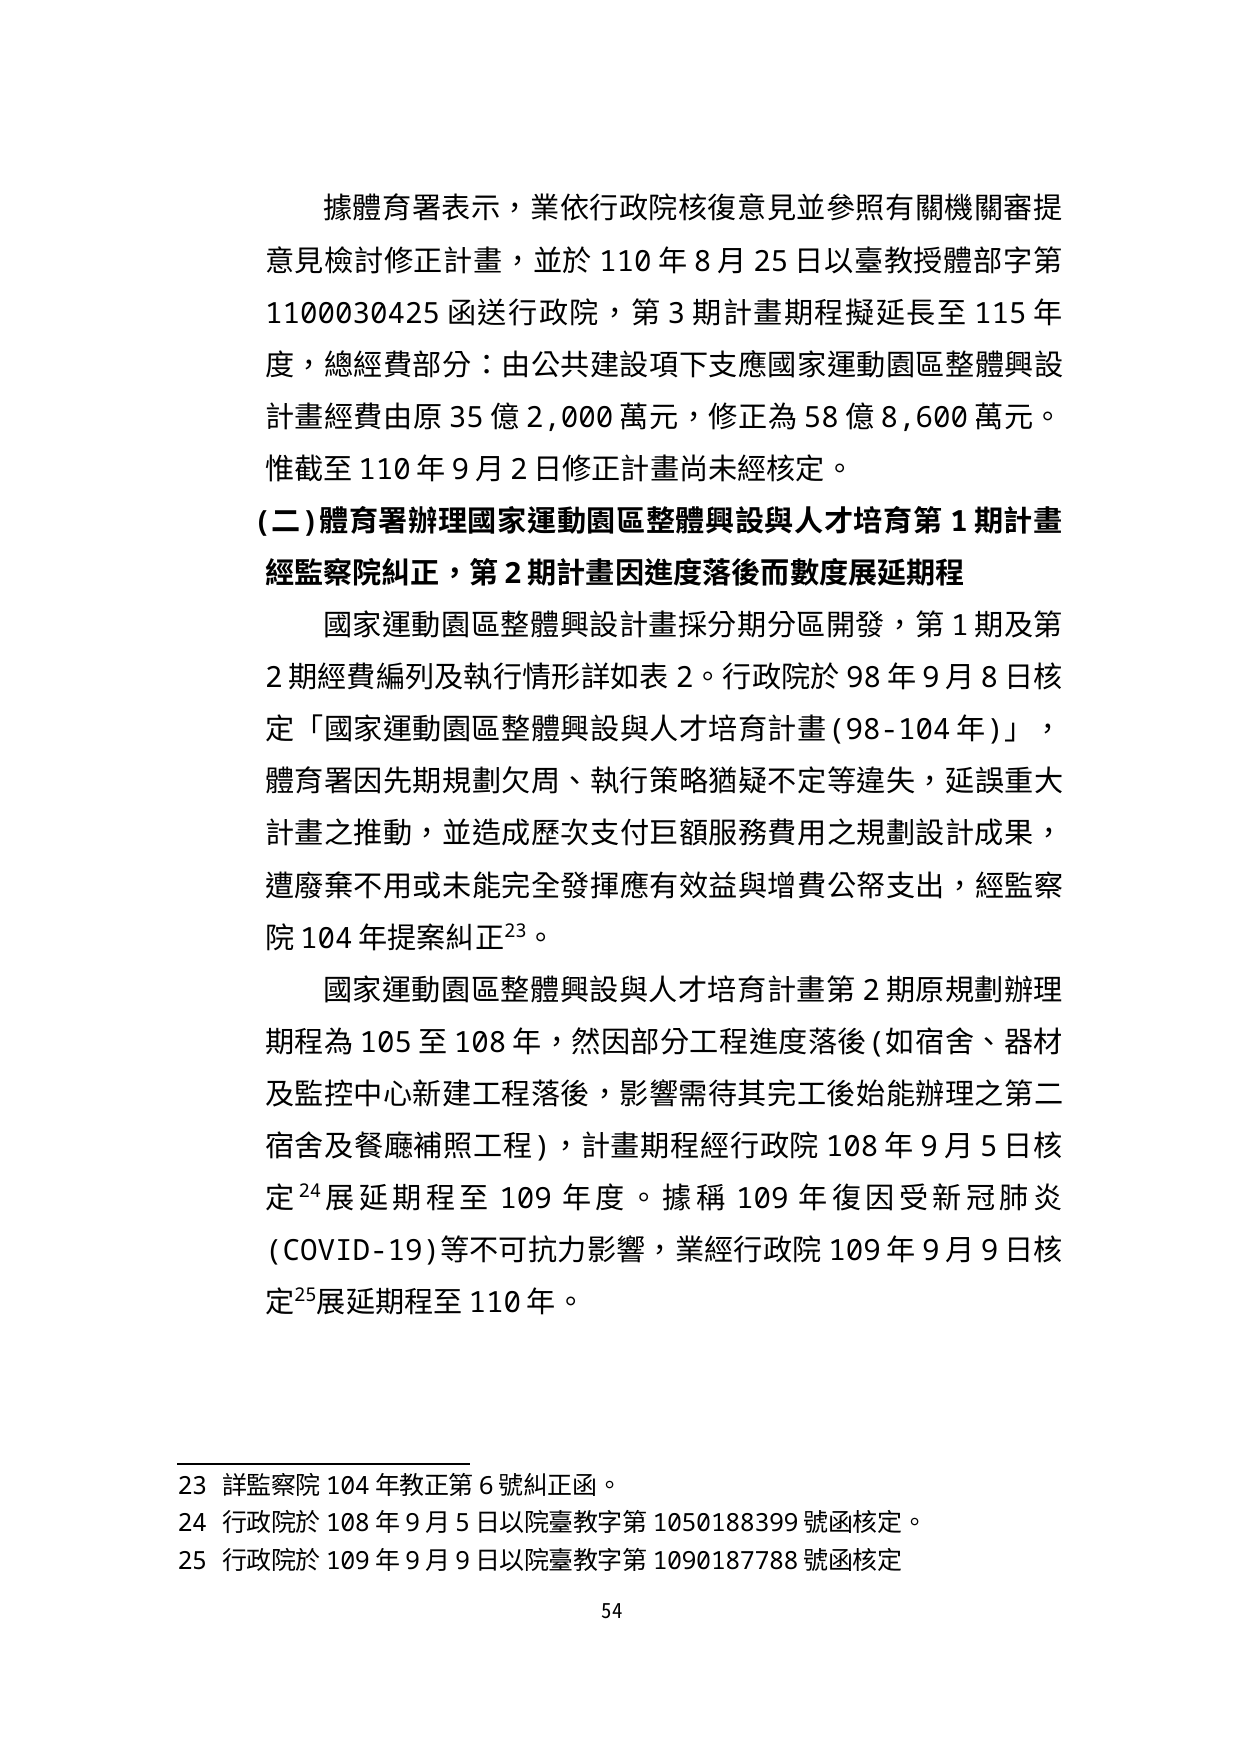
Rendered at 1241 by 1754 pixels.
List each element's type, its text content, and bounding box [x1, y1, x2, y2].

text 行政院於108年9月5日以院臺教字第1050188399號函核定。 [177, 1502, 1063, 1539]
text (二)體育署辦理國家運動園區整體興設與人才培育第1期計畫經監察院糾正，第2期計畫因進度落後而數度展延期程 [236, 490, 1063, 594]
text 據體育署表示，業依行政院核復意見並參照有關機關審提意見檢討修正計畫，並於110年8月25日以臺教授體部字第1100030425函送行政院，第3期計畫期程擬延長至115年度，總經費部分：由公共建設項下支應國家運動園區整體興設計畫經費由原35億2,000萬元，修正為58億8,600萬元。惟截至110年9月2日修正計畫尚未經核定。 [265, 177, 1063, 490]
text 行政院於109年9月9日以院臺教字第1090187788號函核定 [177, 1539, 1063, 1577]
text 國家運動園區整體興設與人才培育計畫第2期原規劃辦理期程為105至108年，然因部分工程進度落後(如宿舍、器材及監控中心新建工程落後，影響需待其完工後始能辦理之第二宿舍及餐廰補照工程)，計畫期程經行政院108年9月5日核定展延期程至109年度。據稱109年復因受新冠肺炎(COVID-19)等不可抗力影響，業經行政院109年9月9日核定展延期程至110年。 [265, 958, 1063, 1323]
text 國家運動園區整體興設計畫採分期分區開發，第1期及第2期經費編列及執行情形詳如表2。行政院於98年9月8日核定「國家運動園區整體興設與人才培育計畫(98-104年)」，體育署因先期規劃欠周、執行策略猶疑不定等違失，延誤重大計畫之推動，並造成歷次支付巨額服務費用之規劃設計成果，遭廢棄不用或未能完全發揮應有效益與增費公帑支出，經監察院104年提案糾正。 [265, 594, 1063, 958]
text 詳監察院104年教正第6號糾正函。 [177, 1464, 1063, 1502]
